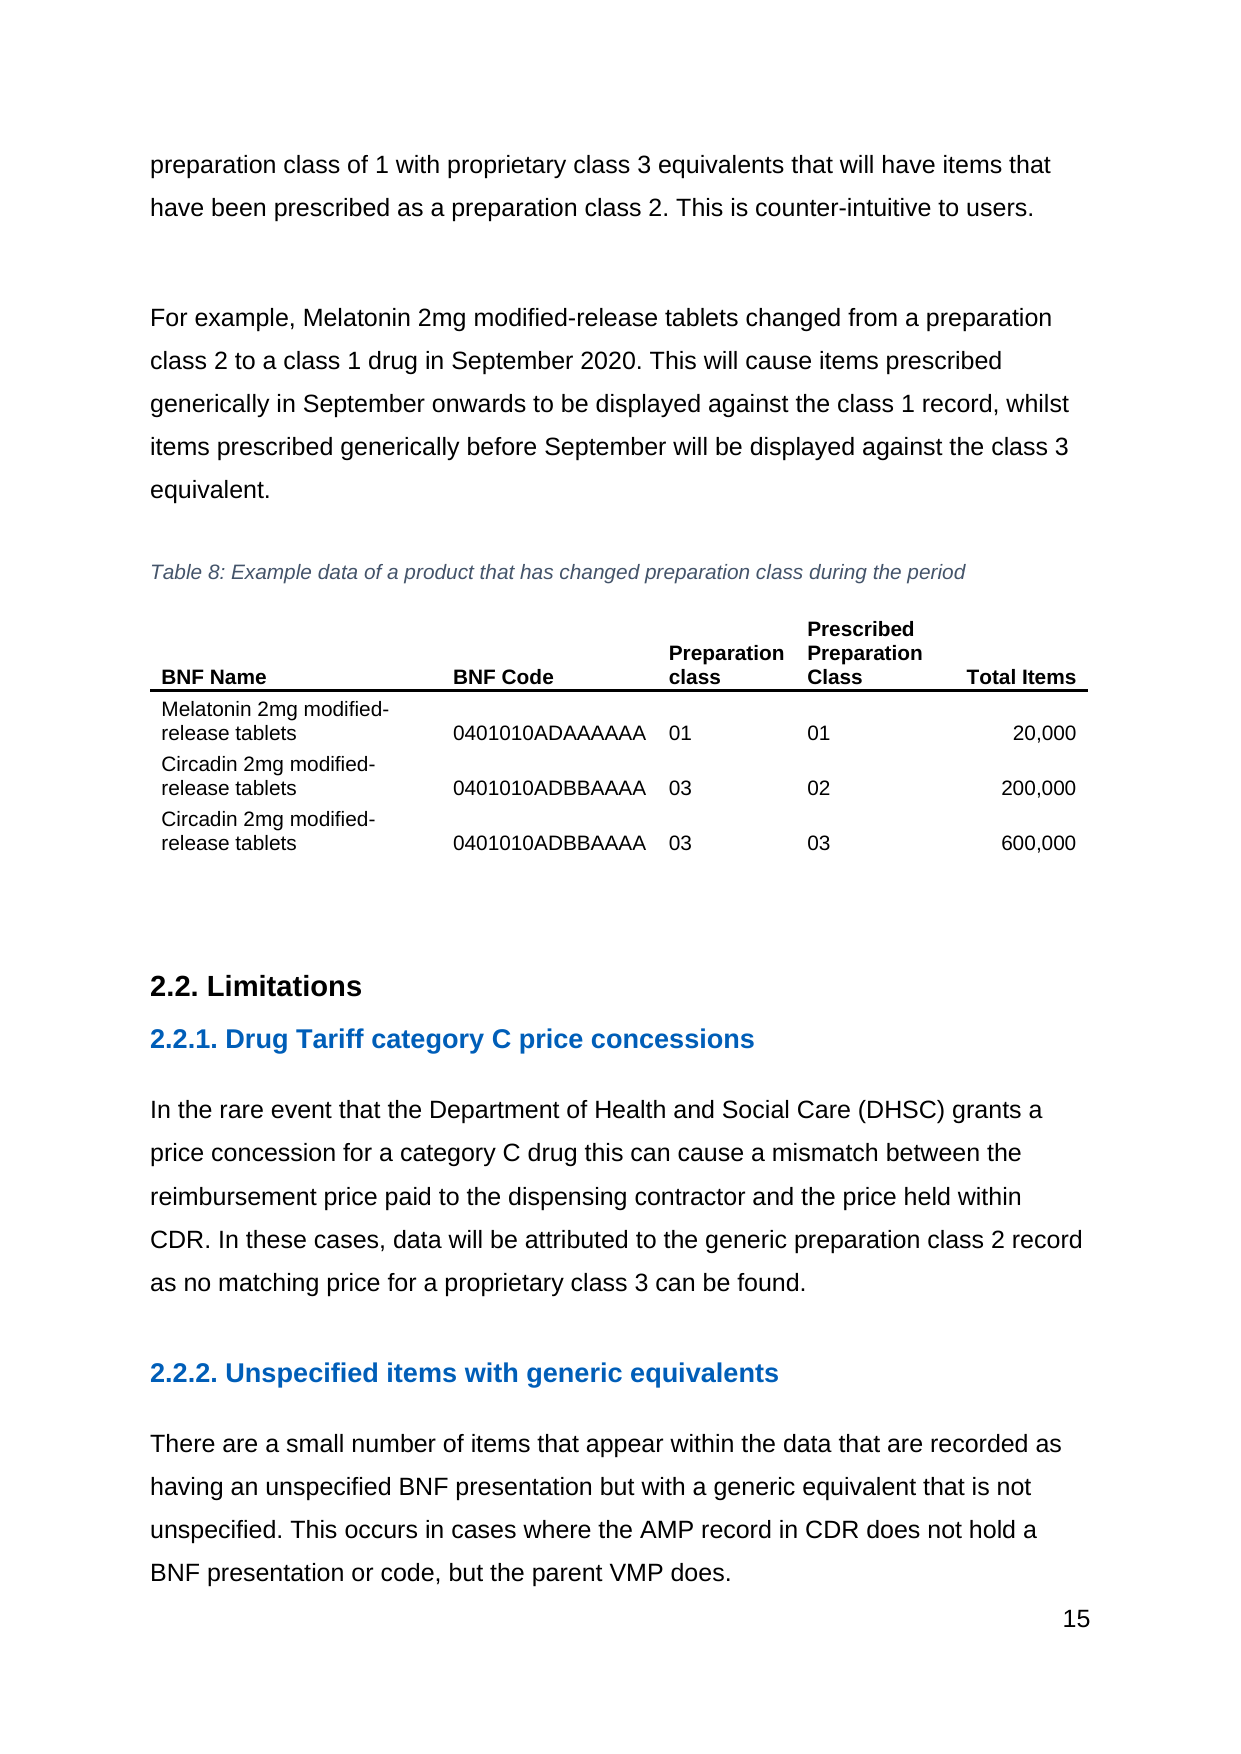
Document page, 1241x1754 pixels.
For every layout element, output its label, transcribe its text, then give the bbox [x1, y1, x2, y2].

text There are a small number of items that appear within the data that are recorded as having an unspecified BNF presentation but with a generic equivalent that is not unspecified. This occurs in cases where the AMP record in CDR does not hold a BNF presentation or code, but the parent VMP does. [150, 1429, 1090, 1587]
table_cell 0401010ADBBAAAA [442, 745, 657, 800]
table_cell 0401010ADBBAAAA [442, 800, 657, 855]
text In the rare event that the Department of Health and Social Care (DHSC) grants a price concession for a category C drug this can cause a mismatch between the reimbursement price paid to the dispensing contractor and the price held within CDR. In these cases, data will be attributed to the generic preparation class 2 record as no matching price for a proprietary class 3 can be found. [150, 1095, 1090, 1297]
table_cell 600,000 [942, 800, 1087, 855]
table_cell Melatonin 2mg modified-release tablets [150, 692, 442, 745]
subtitle 2.2.1. Drug Tariff category C price concessions [150, 1023, 1090, 1055]
subtitle 2.2.2. Unspecified items with generic equivalents [150, 1357, 1090, 1388]
subtitle 2.2. Limitations [150, 969, 1090, 1002]
table_cell Circadin 2mg modified-release tablets [150, 745, 442, 800]
table_cell 03 [796, 800, 942, 855]
table_header BNF Name [150, 605, 442, 689]
text Table 8: Example data of a product that has changed preparation class during the period [150, 560, 1090, 584]
table_cell 03 [658, 745, 796, 800]
table_cell 0401010ADAAAAAA [442, 692, 657, 745]
text For example, Melatonin 2mg modified-release tablets changed from a preparation class 2 to a class 1 drug in September 2020. This will cause items prescribed generically in September onwards to be displayed against the class 1 record, whilst items prescribed generically before September will be displayed against the class 3 equivalent. [150, 303, 1090, 504]
table_cell 01 [796, 692, 942, 745]
table_cell Circadin 2mg modified-release tablets [150, 800, 442, 855]
table_header Prescribed Preparation Class [796, 605, 942, 689]
table_header Total Items [942, 605, 1087, 689]
text preparation class of 1 with proprietary class 3 equivalents that will have items that have been prescribed as a preparation class 2. This is counter-intuitive to users. [150, 150, 1090, 222]
table_header BNF Code [442, 605, 657, 689]
table_cell 20,000 [942, 692, 1087, 745]
table_cell 03 [658, 800, 796, 855]
table_header Preparation class [658, 605, 796, 689]
table_cell 02 [796, 745, 942, 800]
table_cell 200,000 [942, 745, 1087, 800]
table_cell 01 [658, 692, 796, 745]
